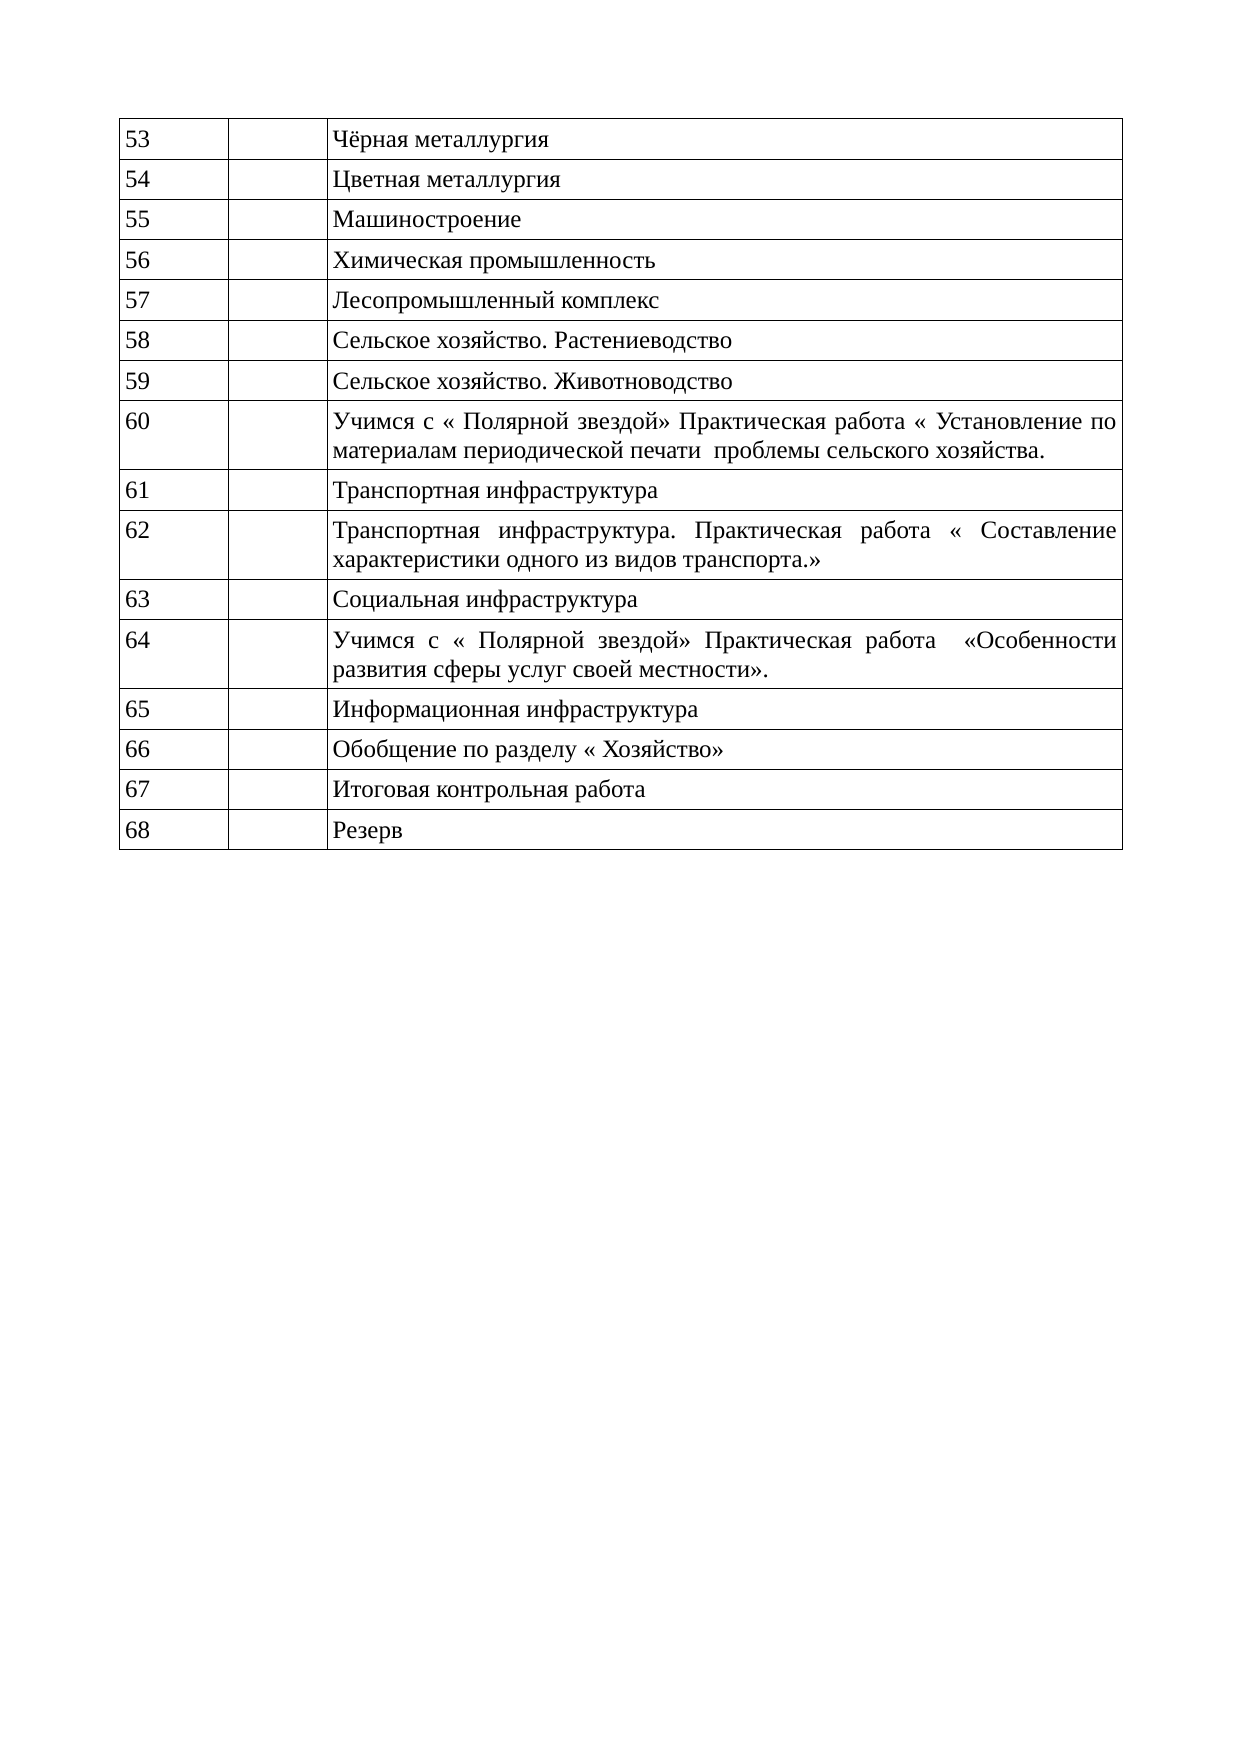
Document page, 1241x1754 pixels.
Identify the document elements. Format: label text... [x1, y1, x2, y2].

table_cell Лесопромышленный комплекс [328, 280, 1122, 320]
table_cell 66 [120, 730, 228, 769]
table_cell [229, 361, 327, 400]
table_cell Цветная металлургия [328, 160, 1122, 199]
table_cell 56 [120, 240, 228, 279]
table_cell Резерв [328, 810, 1122, 849]
table_cell Сельское хозяйство. Животноводство [328, 361, 1122, 400]
table_cell [229, 620, 327, 688]
table_cell Сельское хозяйство. Растениеводство [328, 321, 1122, 360]
table_cell 67 [120, 770, 228, 809]
table_cell Учимся с « Полярной звездой» Практическая работа «Особенности развития сферы услуг своей местности». [328, 620, 1122, 688]
table_cell Итоговая контрольная работа [328, 770, 1122, 809]
table_cell [229, 160, 327, 199]
table_cell [229, 470, 327, 510]
table_cell Социальная инфраструктура [328, 580, 1122, 619]
table_cell [229, 730, 327, 769]
table_cell 63 [120, 580, 228, 619]
table_cell 68 [120, 810, 228, 849]
table_cell Информационная инфраструктура [328, 689, 1122, 728]
table_cell 65 [120, 689, 228, 728]
table_cell [229, 401, 327, 469]
table_cell [229, 810, 327, 849]
table_cell 54 [120, 160, 228, 199]
table_cell 55 [120, 200, 228, 239]
table_cell [229, 119, 327, 158]
table_cell [229, 240, 327, 279]
table_cell [229, 689, 327, 728]
table_cell [229, 770, 327, 809]
table_cell Обобщение по разделу « Хозяйство» [328, 730, 1122, 769]
table_cell [229, 280, 327, 320]
table_cell 57 [120, 280, 228, 320]
table_cell [229, 580, 327, 619]
table_cell Машиностроение [328, 200, 1122, 239]
table_cell 62 [120, 511, 228, 579]
table_cell 61 [120, 470, 228, 510]
table_cell Транспортная инфраструктура [328, 470, 1122, 510]
table_cell Учимся с « Полярной звездой» Практическая работа « Установление по материалам периодической печати проблемы сельского хозяйства. [328, 401, 1122, 469]
table_cell 53 [120, 119, 228, 158]
table_cell Чёрная металлургия [328, 119, 1122, 158]
table_cell 64 [120, 620, 228, 688]
table_cell 58 [120, 321, 228, 360]
table_cell 60 [120, 401, 228, 469]
table_cell [229, 321, 327, 360]
table_cell Транспортная инфраструктура. Практическая работа « Составление характеристики одного из видов транспорта.» [328, 511, 1122, 579]
table_cell Химическая промышленность [328, 240, 1122, 279]
table_cell [229, 511, 327, 579]
table_cell 59 [120, 361, 228, 400]
table_cell [229, 200, 327, 239]
